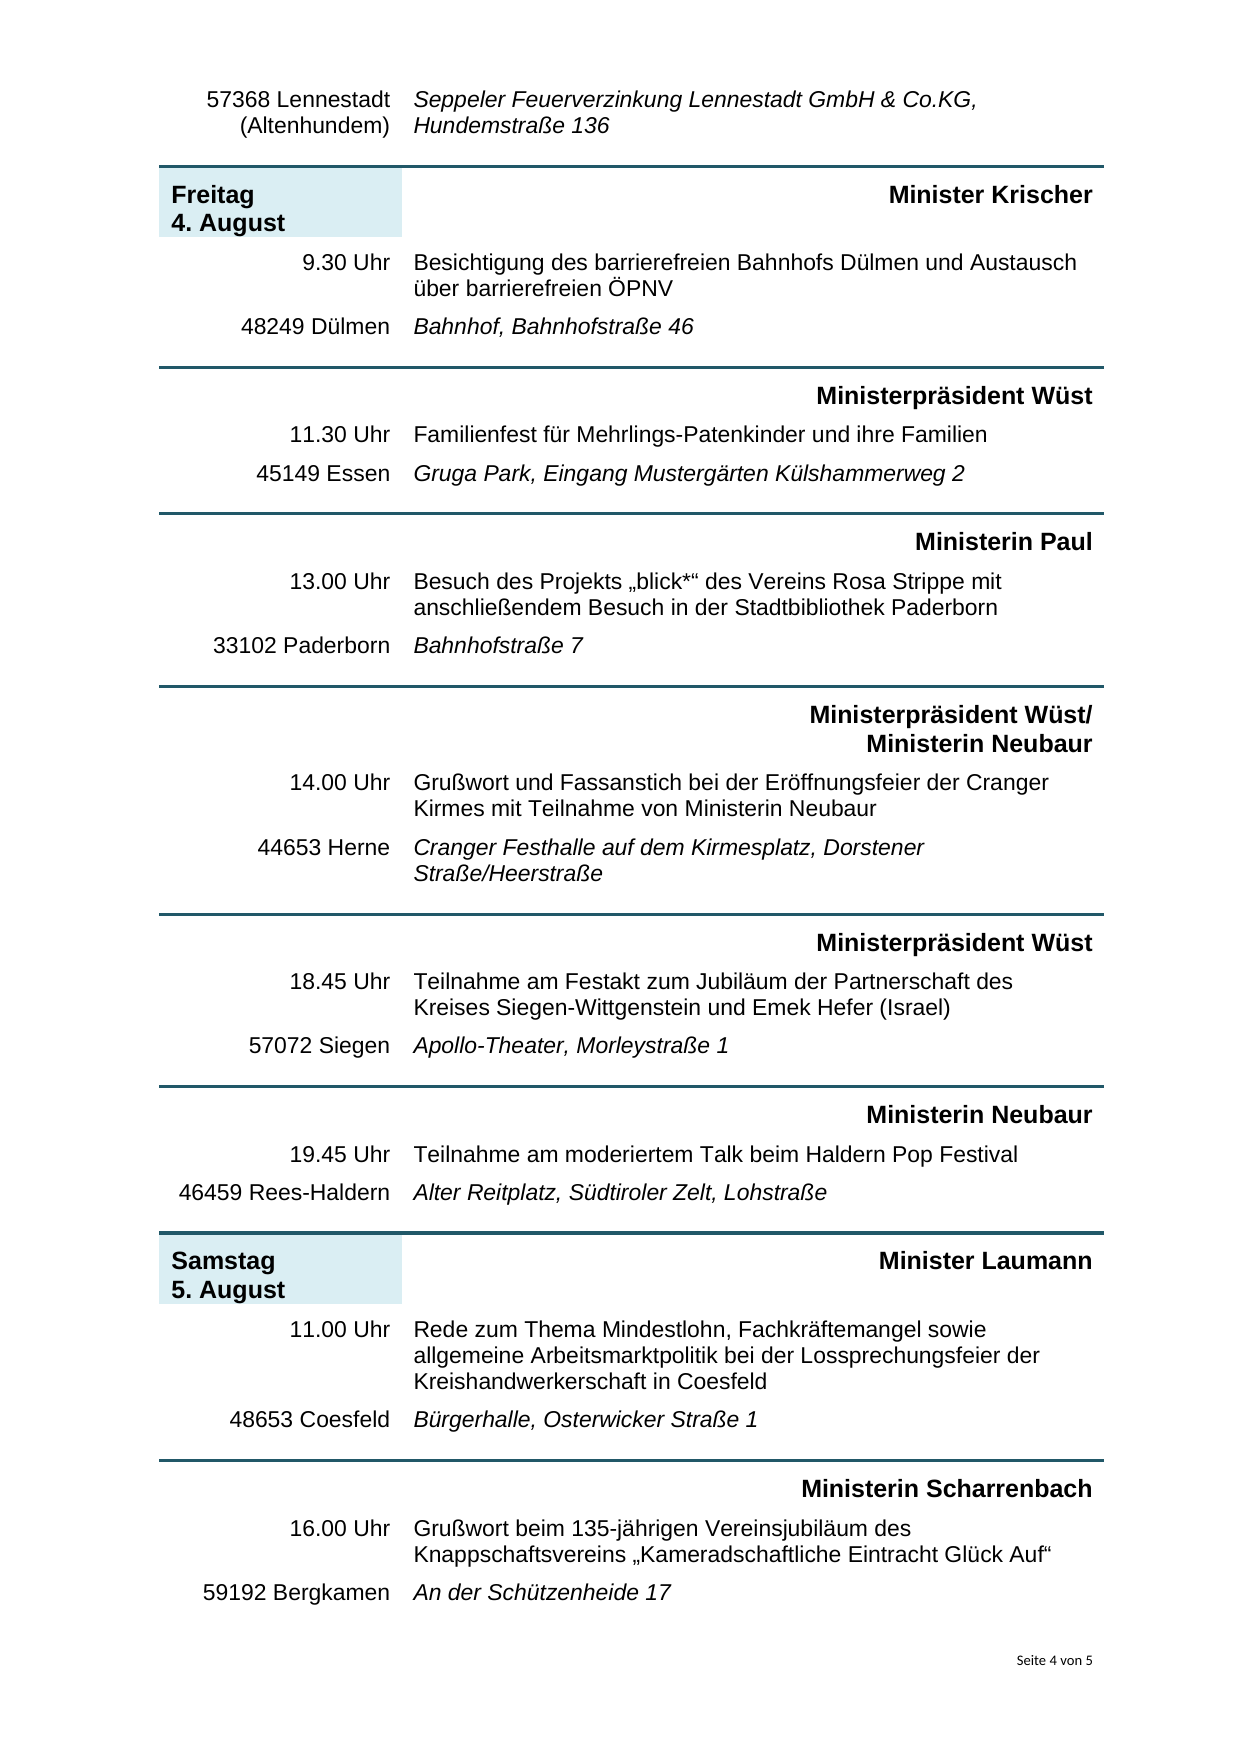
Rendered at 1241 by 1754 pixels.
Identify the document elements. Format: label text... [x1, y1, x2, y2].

table_cell An der Schützenheide 17 [402, 1567, 1104, 1605]
table_header Ministerin Scharrenbach [402, 1462, 1104, 1503]
table_cell Besuch des Projekts „blick*“ des Vereins Rosa Strippe mit anschließendem Besuch in der Stadtbibliothek Paderborn [402, 556, 1104, 620]
table_cell Bahnhof, Bahnhofstraße 46 [402, 302, 1104, 340]
table_cell 14.00 Uhr [159, 757, 402, 822]
table_cell 48653 Coesfeld [159, 1395, 402, 1433]
table_cell 59192 Bergkamen [159, 1567, 402, 1605]
table_cell Grußwort beim 135-jährigen Vereinsjubiläum des Knappschaftsvereins „Kameradschaftliche Eintracht Glück Auf“ [402, 1503, 1104, 1567]
table_cell 57072 Siegen [159, 1021, 402, 1059]
table_cell 9.30 Uhr [159, 237, 402, 302]
table_header [159, 688, 402, 757]
table_cell 11.00 Uhr [159, 1304, 402, 1395]
table_header [159, 369, 402, 410]
table_header Ministerin Neubaur [402, 1088, 1104, 1129]
table_cell Grußwort und Fassanstich bei der Eröffnungsfeier der Cranger Kirmes mit Teilnahme von Ministerin Neubaur [402, 757, 1104, 822]
table_cell Seppeler Feuerverzinkung Lennestadt GmbH & Co.KG, Hundemstraße 136 [402, 74, 1104, 138]
table_cell Bahnhofstraße 7 [402, 620, 1104, 658]
table_header Ministerpräsident Wüst [402, 369, 1104, 410]
table_cell 16.00 Uhr [159, 1503, 402, 1567]
table_cell Gruga Park, Eingang Mustergärten Külshammerweg 2 [402, 448, 1104, 486]
table_header Ministerpräsident Wüst [402, 916, 1104, 956]
table_cell 46459 Rees-Haldern [159, 1167, 402, 1205]
table_cell Teilnahme am Festakt zum Jubiläum der Partnerschaft des Kreises Siegen-Wittgenstein und Emek Hefer (Israel) [402, 956, 1104, 1021]
table_header [159, 916, 402, 956]
table_cell 33102 Paderborn [159, 620, 402, 658]
table_cell Apollo-Theater, Morleystraße 1 [402, 1021, 1104, 1059]
table_cell Teilnahme am moderiertem Talk beim Haldern Pop Festival [402, 1129, 1104, 1167]
table_cell 18.45 Uhr [159, 956, 402, 1021]
table_cell Bürgerhalle, Osterwicker Straße 1 [402, 1395, 1104, 1433]
table_header Minister Laumann [402, 1235, 1104, 1304]
table_cell Rede zum Thema Mindestlohn, Fachkräftemangel sowie allgemeine Arbeitsmarktpolitik bei der Lossprechungsfeier der Kreishandwerkerschaft in Coesfeld [402, 1304, 1104, 1395]
table_header Minister Krischer [402, 168, 1104, 237]
table_cell 45149 Essen [159, 448, 402, 486]
table_cell 13.00 Uhr [159, 556, 402, 620]
table_header [159, 1088, 402, 1129]
table_header Freitag 4. August [159, 168, 402, 237]
table_header Ministerin Paul [402, 515, 1104, 556]
table_cell 11.30 Uhr [159, 410, 402, 448]
table_cell Besichtigung des barrierefreien Bahnhofs Dülmen und Austausch über barrierefreien ÖPNV [402, 237, 1104, 302]
table_cell 44653 Herne [159, 822, 402, 886]
table_header Samstag 5. August [159, 1235, 402, 1304]
table_cell 57368 Lennestadt (Altenhundem) [159, 74, 402, 138]
table_cell 48249 Dülmen [159, 302, 402, 340]
table_header Ministerpräsident Wüst/ Ministerin Neubaur [402, 688, 1104, 757]
table_cell Alter Reitplatz, Südtiroler Zelt, Lohstraße [402, 1167, 1104, 1205]
table_header [159, 515, 402, 556]
table_cell 19.45 Uhr [159, 1129, 402, 1167]
table_cell Cranger Festhalle auf dem Kirmesplatz, Dorstener Straße/Heerstraße [402, 822, 1104, 886]
table_header [159, 1462, 402, 1503]
table_cell Familienfest für Mehrlings-Patenkinder und ihre Familien [402, 410, 1104, 448]
